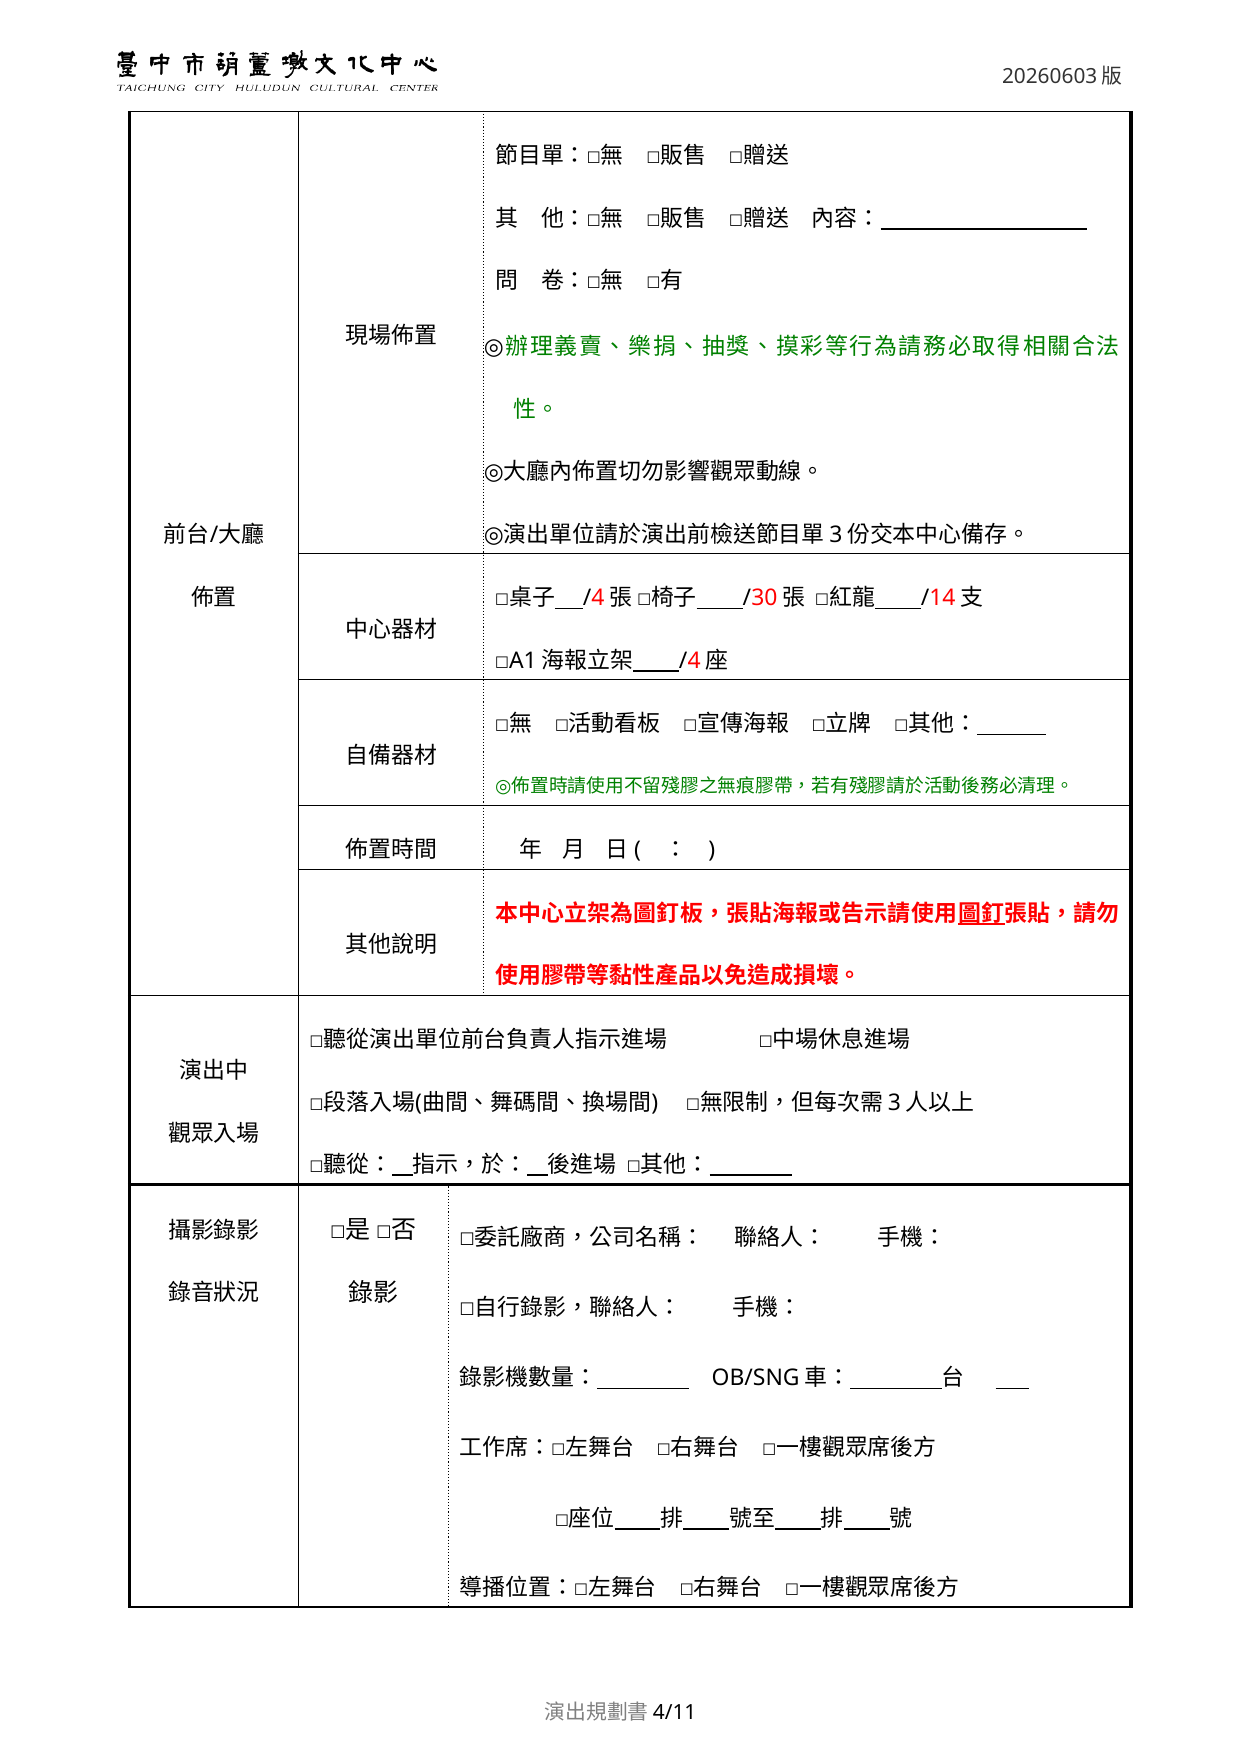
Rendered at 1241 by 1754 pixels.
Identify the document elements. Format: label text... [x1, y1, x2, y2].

table_cell ☐是 ☐否 錄影 [299, 1186, 448, 1606]
table_cell 佈置時間 [299, 806, 484, 869]
table_cell 年 月 日 ( ： ) [484, 806, 1129, 869]
table_cell 自備器材 [299, 680, 484, 805]
table_cell 前台/大廳 佈置 [131, 112, 298, 995]
table_cell 演出中 觀眾入場 [131, 996, 298, 1183]
table_cell 節目單：☐無 ☐販售 ☐贈送 其 他：☐無 ☐販售 ☐贈送 內容： 問 卷：☐無 ☐有 ◎辦理義賣、樂捐、抽獎、摸彩等行為請務必取得相關合法性。 ◎大廳內佈置切勿影響觀眾動線。 ◎演出單位請於演出前檢送節目單3份交本中心備存。 [484, 112, 1129, 553]
table_cell ☐聽從演出單位前台負責人指示進場 ☐中場休息進場 ☐段落入場(曲間、舞碼間、換場間) ☐無限制，但每次需3人以上 ☐聽從： 指示，於： 後進場 ☐其他： [299, 996, 1129, 1183]
table_cell 現場佈置 [299, 112, 484, 553]
table_cell 其他說明 [299, 870, 484, 995]
table_cell 攝影錄影 錄音狀況 [131, 1186, 298, 1606]
table_cell 本中心立架為圖釘板，張貼海報或告示請使用圖釘張貼，請勿使用膠帶等黏性產品以免造成損壞。 [484, 870, 1129, 995]
table_cell ☐無 ☐活動看板 ☐宣傳海報 ☐立牌 ☐其他： ◎佈置時請使用不留殘膠之無痕膠帶，若有殘膠請於活動後務必清理。 [484, 680, 1129, 805]
table_cell ☐桌子 /4張 ☐椅子 /30張 ☐紅龍 /14支 ☐A1海報立架 /4座 [484, 554, 1129, 679]
table_cell 中心器材 [299, 554, 484, 679]
table_cell ☐委託廠商，公司名稱： 聯絡人： 手機： ☐自行錄影，聯絡人： 手機： 錄影機數量： OB/SNG車： 台 工作席：☐左舞台 ☐右舞台 ☐一樓觀眾席後方 ☐座位 排 號至 排 號 導播位置：☐左舞台 ☐右舞台 ☐一樓觀眾席後方 [448, 1186, 1129, 1606]
